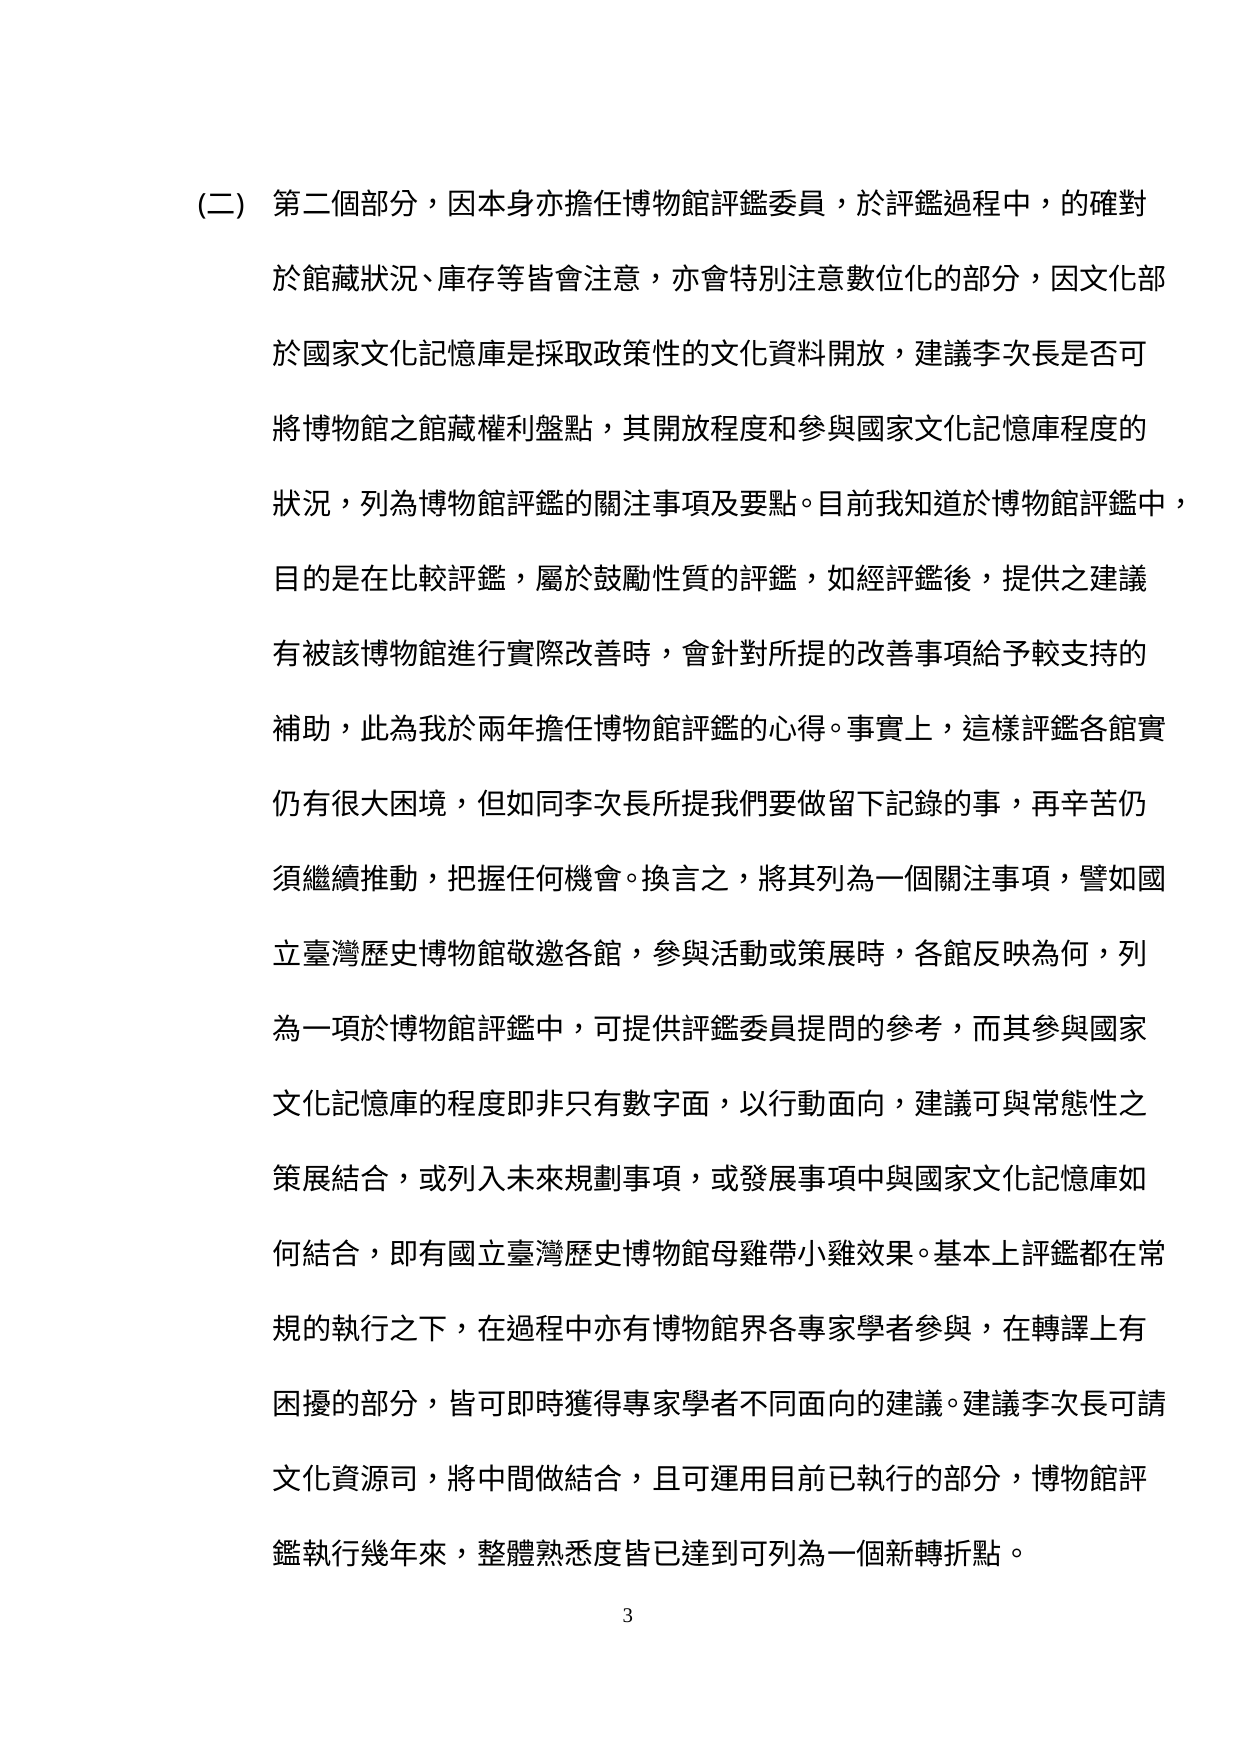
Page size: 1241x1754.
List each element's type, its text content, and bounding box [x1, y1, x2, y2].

list 第二個部分，因本身亦擔任博物館評鑑委員，於評鑑過程中，的確對於館藏狀況、庫存等皆會注意，亦會特別注意數位化的部分，因文化部於國家文化記憶庫是採取政策性的文化資料開放，建議李次長是否可將博物館之館藏權利盤點，其開放程度和參與國家文化記憶庫程度的狀況，列為博物館評鑑的關注事項及要點。目前我知道於博物館評鑑中，目的是在比較評鑑，屬於鼓勵性質的評鑑，如經評鑑後，提供之建議有被該博物館進行實際改善時，會針對所提的改善事項給予較支持的補助，此為我於兩年擔任博物館評鑑的心得。事實上，這樣評鑑各館實仍有很大困境，但如同李次長所提我們要做留下記錄的事，再辛苦仍須繼續推動，把握任何機會。換言之，將其列為一個關注事項，譬如國立臺灣歷史博物館敬邀各館，參與活動或策展時，各館反映為何，列為一項於博物館評鑑中，可提供評鑑委員提問的參考，而其參與國家文化記憶庫的程度即非只有數字面，以行動面向，建議可與常態性之策展結合，或列入未來規劃事項，或發展事項中與國家文化記憶庫如何結合，即有國立臺灣歷史博物館母雞帶小雞效果。基本上評鑑都在常規的執行之下，在過程中亦有博物館界各專家學者參與，在轉譯上有困擾的部分，皆可即時獲得專家學者不同面向的建議。建議李次長可請文化資源司，將中間做結合，且可運用目前已執行的部分，博物館評鑑執行幾年來，整體熟悉度皆已達到可列為一個新轉折點。 [198, 164, 1167, 1589]
